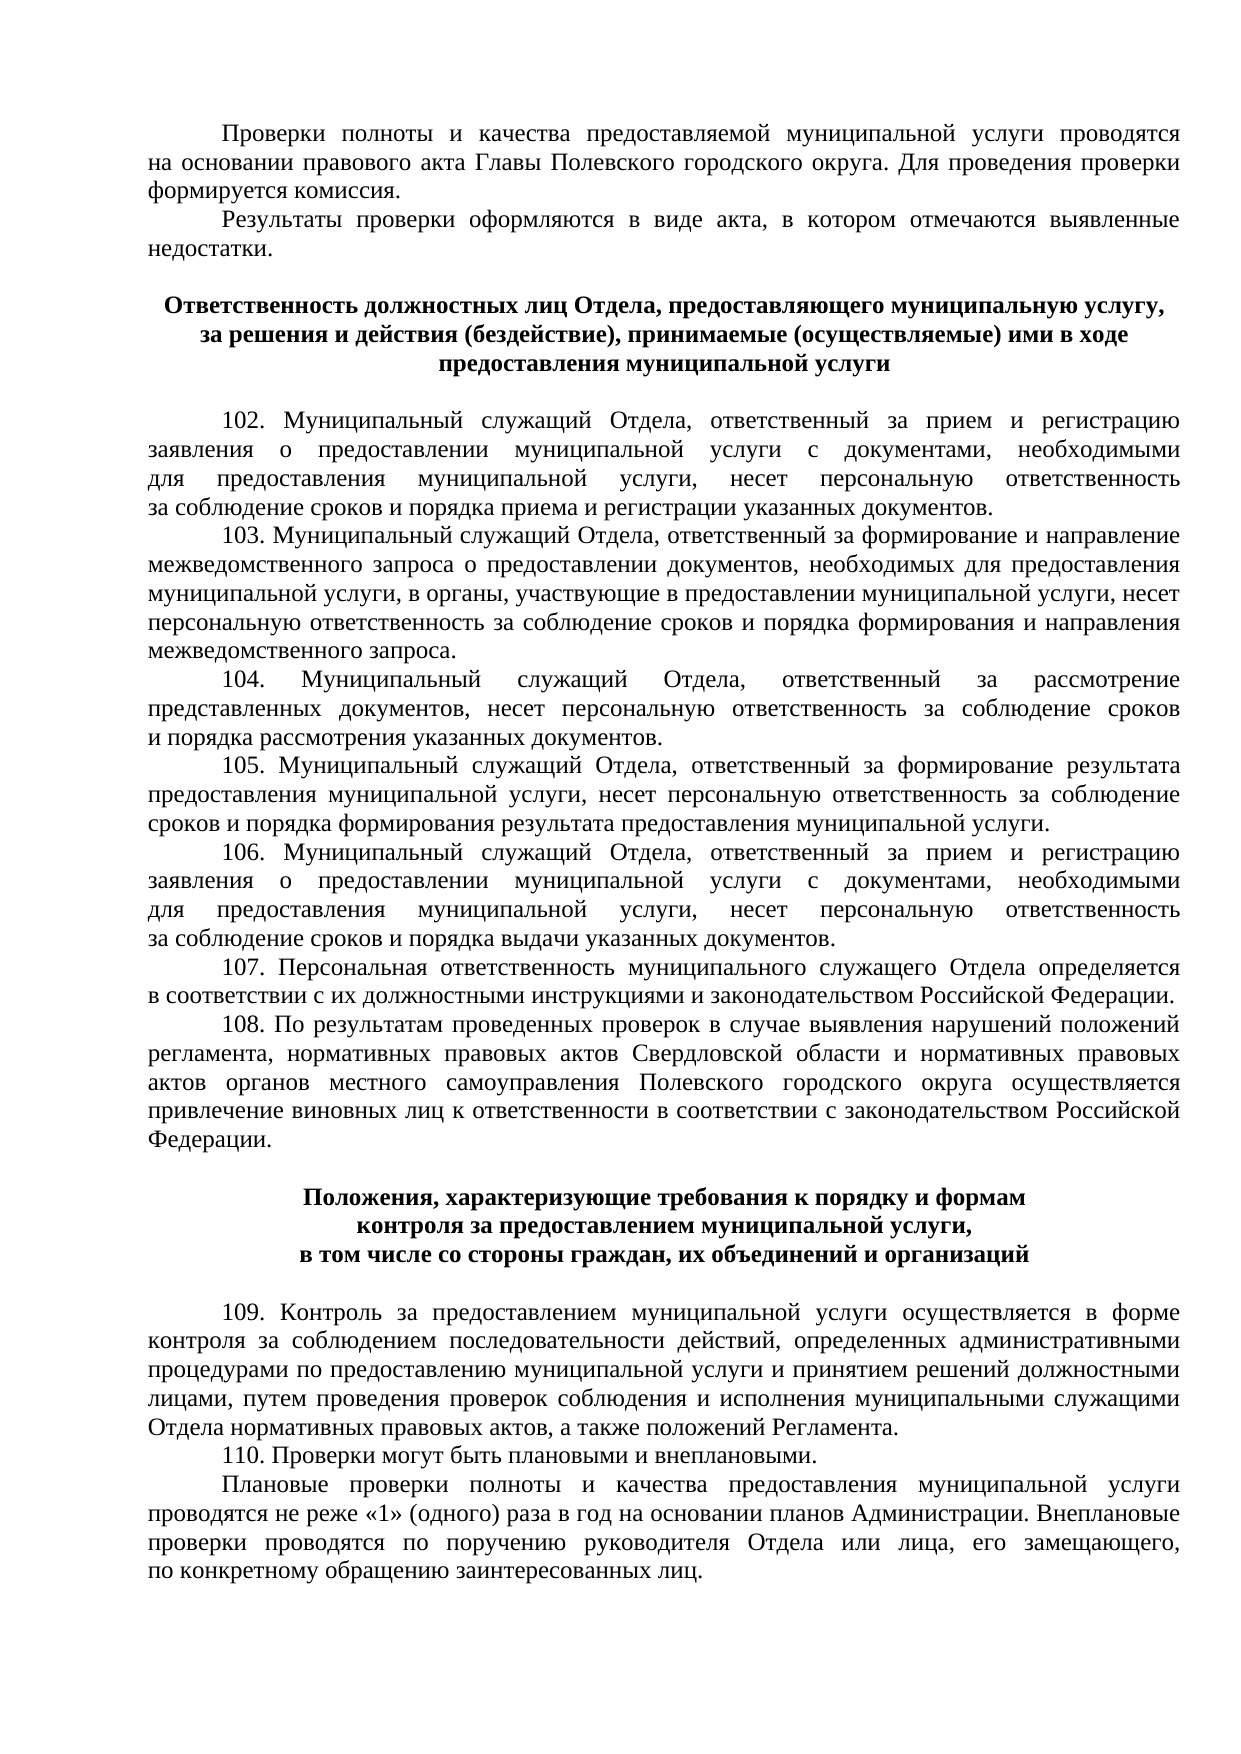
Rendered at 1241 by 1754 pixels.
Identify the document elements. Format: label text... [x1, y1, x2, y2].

text 102. Муниципальный служащий Отдела, ответственный за прием и регистрацию заявления о предоставлении муниципальной услуги с документами, необходимыми для предоставления муниципальной услуги, несет персональную ответственность за соблюдение сроков и порядка приема и регистрации указанных документов. [148, 406, 1181, 521]
text Проверки полноты и качества предоставляемой муниципальной услуги проводятся на основании правового акта Главы Полевского городского округа. Для проведения проверки формируется комиссия. [148, 118, 1181, 204]
text 106. Муниципальный служащий Отдела, ответственный за прием и регистрацию заявления о предоставлении муниципальной услуги с документами, необходимыми для предоставления муниципальной услуги, несет персональную ответственность за соблюдение сроков и порядка выдачи указанных документов. [148, 837, 1181, 952]
subtitle контроля за предоставлением муниципальной услуги, [148, 1211, 1181, 1239]
text 109. Контроль за предоставлением муниципальной услуги осуществляется в форме контроля за соблюдением последовательности действий, определенных административными процедурами по предоставлению муниципальной услуги и принятием решений должностными лицами, путем проведения проверок соблюдения и исполнения муниципальными служащими Отдела нормативных правовых актов, а также положений Регламента. [148, 1297, 1181, 1441]
text 110. Проверки могут быть плановыми и внеплановыми. [148, 1441, 1181, 1469]
text 103. Муниципальный служащий Отдела, ответственный за формирование и направление межведомственного запроса о предоставлении документов, необходимых для предоставления муниципальной услуги, в органы, участвующие в предоставлении муниципальной услуги, несет персональную ответственность за соблюдение сроков и порядка формирования и направления межведомственного запроса. [148, 521, 1181, 664]
text 107. Персональная ответственность муниципального служащего Отдела определяется в соответствии с их должностными инструкциями и законодательством Российской Федерации. [148, 952, 1181, 1009]
subtitle Ответственность должностных лиц Отдела, предоставляющего муниципальную услугу, за решения и действия (бездействие), принимаемые (осуществляемые) ими в ходе предоставления муниципальной услуги [148, 291, 1181, 377]
text 105. Муниципальный служащий Отдела, ответственный за формирование результата предоставления муниципальной услуги, несет персональную ответственность за соблюдение сроков и порядка формирования результата предоставления муниципальной услуги. [148, 751, 1181, 837]
text 104. Муниципальный служащий Отдела, ответственный за рассмотрение представленных документов, несет персональную ответственность за соблюдение сроков и порядка рассмотрения указанных документов. [148, 664, 1181, 751]
text Результаты проверки оформляются в виде акта, в котором отмечаются выявленные недостатки. [148, 204, 1181, 262]
subtitle Положения, характеризующие требования к порядку и формам [148, 1182, 1181, 1211]
text в том числе со стороны граждан, их объединений и организаций [148, 1239, 1181, 1268]
text 108. По результатам проведенных проверок в случае выявления нарушений положений регламента, нормативных правовых актов Свердловской области и нормативных правовых актов органов местного самоуправления Полевского городского округа осуществляется привлечение виновных лиц к ответственности в соответствии с законодательством Российской Федерации. [148, 1009, 1181, 1153]
text Плановые проверки полноты и качества предоставления муниципальной услуги проводятся не реже «1» (одного) раза в год на основании планов Администрации. Внеплановые проверки проводятся по поручению руководителя Отдела или лица, его замещающего, по конкретному обращению заинтересованных лиц. [148, 1469, 1181, 1584]
